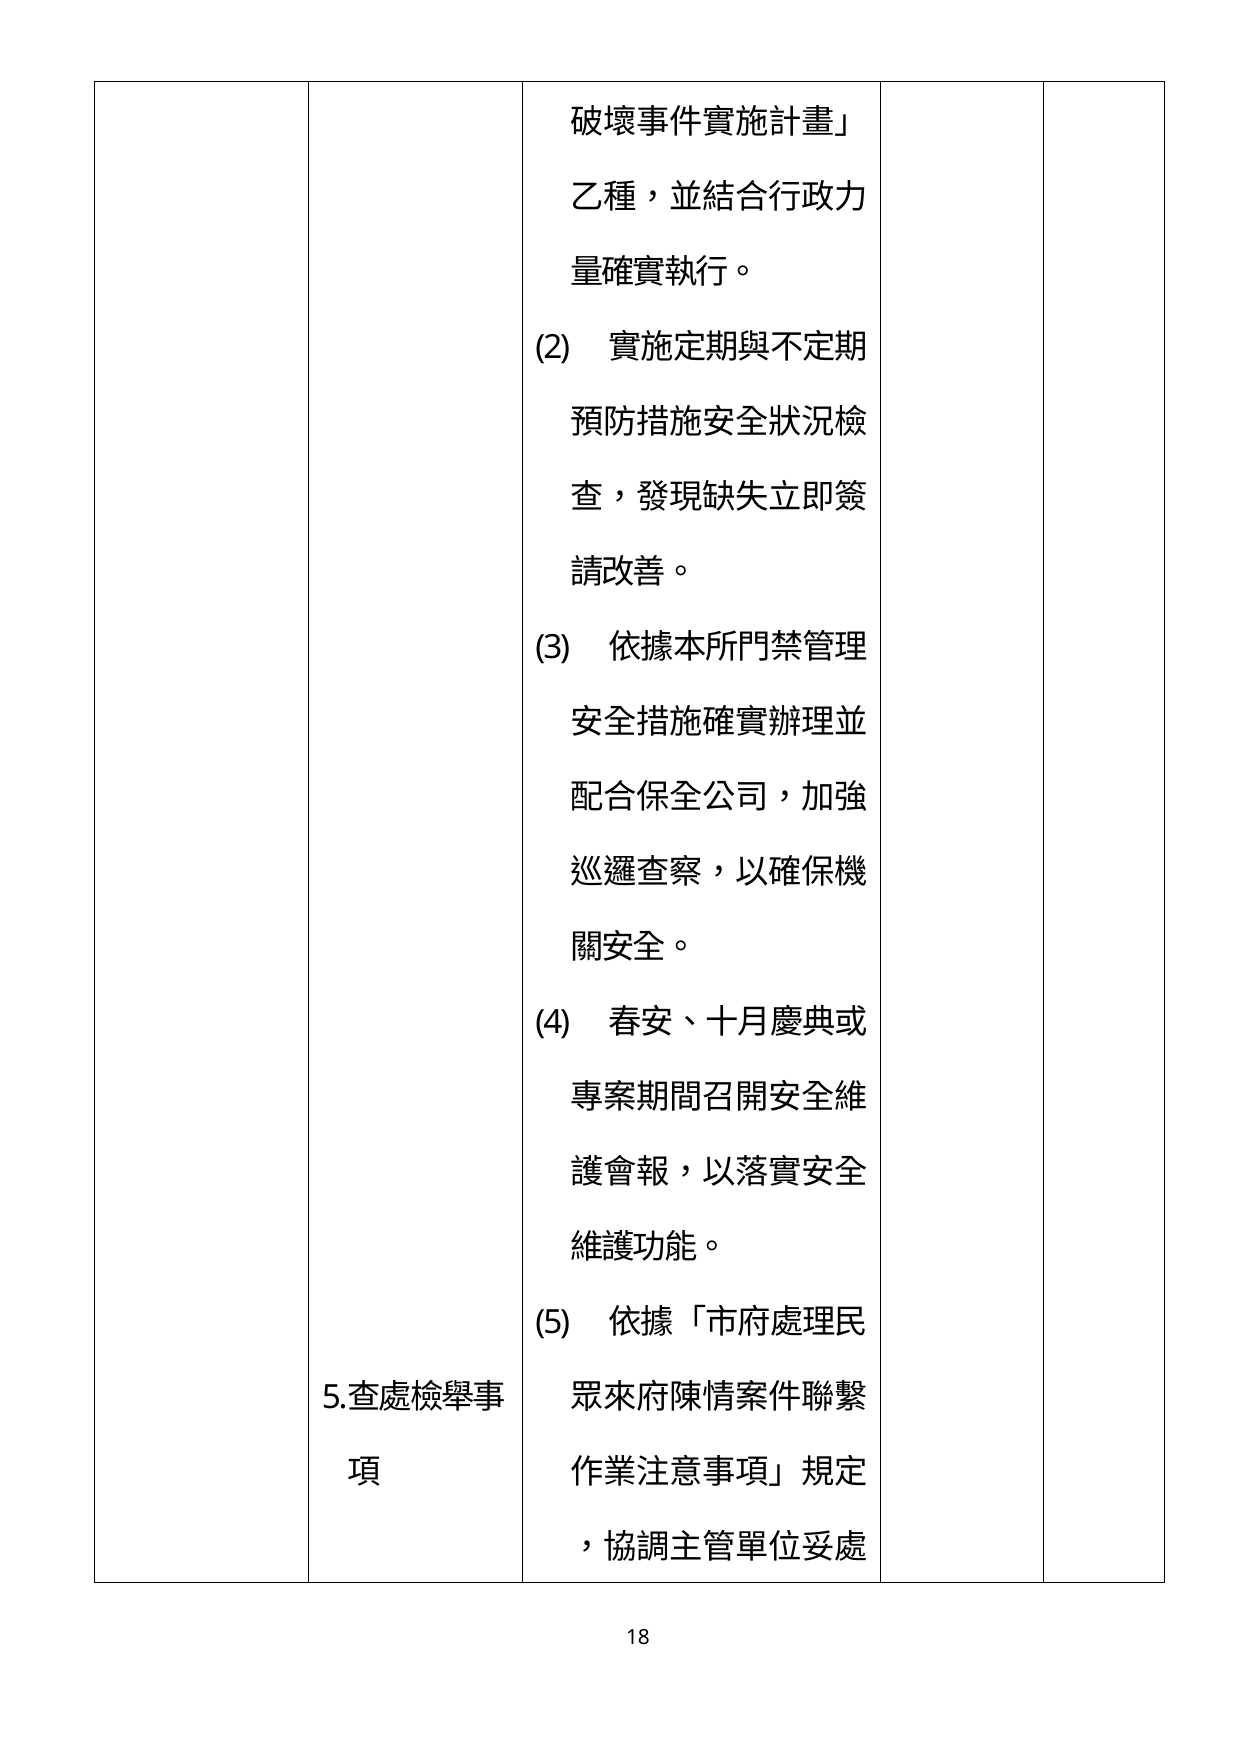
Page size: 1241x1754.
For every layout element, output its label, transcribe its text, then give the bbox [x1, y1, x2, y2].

table_cell [95, 82, 308, 1582]
table_cell [881, 82, 1043, 1582]
table_cell 配合政府員額精簡政策，賡續執行員額精簡目標。 依「行政院及所屬各機關推動業務委託民間辦理實施要點」及本府年度委外實施計畫規劃辦理委外。 依「本府所屬機關分層負責實施要點」規定，審酌各項公務性質及權責輕重，依劃分層次詳加檢討，分層負責權責劃分、務求細密明確。 依照法定時限辦理銓審。 職務出缺，除由現職人員升補外，均申請分發考試及格人員或依業務需要商調他機關現職人員。 現職人員陞遷依照公務人員陞遷法與施行細則辦理陞補。 (1)加強平時考核要求各課室主管對同仁工作勤惰、品德生活，列舉優劣事蹟記載於平時成績考核記錄表，以作為年終考績之依據。 (2)對平時工作積極、業績優異或品德操守良好，有具體事蹟之人員予以激勵表揚。 (1)激勵員工參加本府人發中心訓練，以加強「為民服務」新觀念，提高工作效率。 (2)鼓勵人員參加空中大 學與行專或各大學之學 士、碩士在職專班進修。 (3)聘請著名之法律、心理健康、學者或英文名師蒞所進行專題演講，以增進同仁基本法學常識及如何促進身心健康與如何強化公務人員之英語能力。 對於員工每日上下班之刷卡及公出、外勤嚴予管制，每月並不定期查勤2次以上。 凡公務人員有特殊功績、勞績或優良事蹟，依規定專案請頒功績、楷模獎章外，服務成績優良者，於退休(職)、資遣、辭職或死亡時，任職滿40年者，請頒特等服務獎章；任職滿30年者，請頒一等服務獎章；任職滿20年者，請頒二等服務獎章；任職滿10年者請頒三等服務獎章。 (1)依據公務人員退休法之規定，逐年檢討列冊實施。 (2)繼續辦理退休人員三節慰問，並邀請退休人員參加各項團體活動。 (3)確實建立退休人員名 冊、支領月退休人員名冊，以加強照護退休人員。 辦理員工待遇、其他給與各項補助。 依規定辦理各項人事資料之建置及更新。 賡續建立或更新機關與個人資料，按時填送各項表報。 加強實施員工參與及建議制度，以提升行政效率。 要求員工1年至少要有40小時終身學習之護照認證登記(按季催促)。 利用集會及文宣等各種傳遞訊息方式，加強宣導性騷擾、性別歧視防治觀念及申訴管道，並利用各項訓練講習課程中，適當規劃性別平權及性騷擾防制相關課程。 積極拔擢績優女性同仁， 並依限填報相關資料參加 推動性別主流化木棉獎及 特別獎評選。 (1)推動職員參加健 康檢查措施並予健檢補助。 (2)辦理員工心理輔導研習、員工協助方案。 依規定繼續貫徹足額進用身心障礙人員。另本所依規定需進用原住民。 依行政院規劃設計之公務人力資本衡量制度，辦理問卷調查，並統計分析，以作為人事管理之重要參考。 (1)蒐集輿論反映資料，專人慎重處理，以達行政效率。 (2)機密案件依照規定辦理，以確保文書作業安全。 切實依照「高雄市政府文書處理實施要點」及有關法令規定，辦理公文收發、繕校工作。 依照「印信條例」及有關法令規定管理與使用印信。 設置專人，依照「高雄市政府文書處理實施要點」及有關法令規定辦理，使文卷案案可稽，並加強作業效率，提昇管理與應用功能。 (1)協助各課室提出研究發展計畫以助益區政革新。 (2)依照研究單位或個人所提研究計畫呈報市府敘獎。 (1)切實執行稽催工作，掌握公文處理流程。 (2)加強實施市府訂定之 「人民陳請案件作業流程處理期限」，以提高時效。 (1)上級交辦及重要業務列入追蹤管理。 (2)有關業務之協調與連繫。 (1)研擬下年度施政計畫先期作業，函報民政局審核後報府審議。 (2)擬訂下年度施政計畫草案報府審查並轉送市議會核備。 (1)賡續本所辦理為民服務平時考核工作。 (2)繼續實施「表揚績優地方人士實施要點」鼓勵提倡熱心公益者。 (3)與人民有關業務做到單一窗口櫃台化，達到一 貫作業要求。 (4)規劃辦理以電話及通訊處理申請案件及簡化各項申請書表及其流程，以達到便民目的。 (5)舉辦為民服務工作人員講習及分組研討以提高素質。 (6)提供民眾便捷的各種意見反映管道。 (7)撰擬每年度為民服務工作績效報告。 (1)配合市府資訊中心戶役政電腦連線，持續推動辦公室自動化，並加強培訓區政資訊人員備用。 (2)反映意見均納入民意資訊系統，俾便瞭解處理情形。 (3)申請資訊設備，推動辦公室自動化。 隨時上線受理、通報、處理、回覆服務。 (1)選定易滋弊端業務項目辦理業務稽核，先期發掘業務缺失並提出改進措施。 (2)透過各種會辦案件或召開政風座談會及執行專案訪查，研提業務興革建議，提昇機關廉能形象。 (3)檢討本所「無效率不便民」之行政規章，並透過廉政會報及主管會報適時修正，以提昇行政效率及消弭貪瀆成因。 (1)主動發掘員工廉能事蹟，簽報首長公開表揚或獎勵，樹立公務員優良典範。 (2)受理公職人員財產申報，並於次年辦理實質審查作業，另受理民眾查閱申請。 (3)主動配合業務單位活動加強辦理反貪、反詐騙及消費者保護等宣導作為。 (4)彙集本所採購資訊，釐析異常案件，實施重點稽核，防制弊端發生，提升施政品質。 (1)加強公務機密維護宣導工作。 (2)實施定期與不定期機密維護檢查，發現缺失立即簽請改進。 (3)針對重要行政會議及採購底價等易滋洩密事項或有關國家安全、國家利益事項，協調策訂嚴密專案保密措施，杜絕洩密情事。 (4)辦理專案資訊機密維護檢查，配合資安演練，機先消弭資安事件，有效確保機關資訊安全。 依照本所環境特性研修訂「預防危害或破壞事件實施計畫」乙種，並結合行政力量確實執行。 實施定期與不定期預防措施安全狀況檢查，發現缺失立即簽請改善。 依據本所門禁管理安全措施確實辦理並配合保全公司，加強巡邏查察，以確保機關安全。 春安、十月慶典或專案期間召開安全維護會報，以落實安全維護功能。 依據「市府處理民眾來府陳情案件聯繫作業注意事項」規定，協調主管單位妥處民眾集體陳情案件，加強重大偶突發或危安事故之預警資料蒐報，並於事件發生1小時內，通報上級機關。 蒐集違反國家安全法第2條之1情事及有關危害國家安全及影響國家利益之資料，提供調查機關處理。 加強查察員工品德生活違常、行政缺失等情事，審慎研析案情，以發掘貪瀆不法。 對易滋弊端之業務，如採購案件，積極發掘，查處貪瀆不法案件。 依據行政院頒「獎勵保護檢舉貪污瀆職辦法」，受理各類檢舉案件，並依法審慎處理。 依高雄市地方總預算編製作業手冊及有關規定，就各業務單位工作所需，依規定範圍核實編製年度歲入、出預算。 預算完成法定程序後，參照各業務單位年度工作進度，編製預算分配表陳報市府核定後付諸實施，並切實監督執行。 （1）經費動支核簽應與預算編列用途相符;預算執行應與計畫進度相合，如有落後，促請業務單位注意檢討改進。 （2）採購計畫應依政府採購法及相關子法規定程序辦理。 （3）健全財務秩序，加強財務內控，除嚴格審核各項收支憑證外，不定期實施現金、票據與證券查核等。 （4）依據帳籍按月編製會計報告;上半年編製半年結算報告，按年編製單位決算。 （5）各項支付案件依法審核，除採購卡給付項目外，儘速隨到隨辦，儘速完成支付手續，一般以不超過五天為限。 （1）辦理各類公務統計報表之審核與管理。 （2）配合及協調辦理各項統計調查工作。 （3）兼（協）辦統計調查人員之遴選與聯繫。 本區現有里數8里，要求各里辦公處擬訂年度工作計畫報區公所審核，並注意其執行績效，適時加以考核。 每3～4個月召開1次里業務聯繫會報，除里長、里幹事、本所各課室主管參加外，並邀請區內有關機關主管人員參加，報告業務狀況、檢討改進里行政工作之推行及彙集建議案作妥切之處理。 依據「高雄市區里區域調 整暨鄰編組自治條例」之規定，隨時調整鄰之編組，以健全基層組織。 (1)資深里鄰長服務滿10 年且無不良事蹟者選拔之，其繼續服務者，每滿5年表揚1次。除里長部份轉報市政府核獎外，鄰長部分由區公所頒發獎狀及獎品。 (2)特優里鄰長就現任且 無不良事蹟者，依規定 程序及名額提經區務會 議通過後報請市政府頒 獎表揚。 (1)依據高雄市政府民政 局86年11月13日高市府民四字第6170號函修正通過「高雄市里幹事服勤要點」辦理。 (2)規定里幹事上午集中在本所辦公、下午至里辦公處簽到辦公。 (3)訪問目的為瞭解里民一般狀況，發現困難問題主動為其服務。 (4)適時整理戶長資料之異動，並將訪問結果登記在戶長資料卡。 (5)為強化里幹事之服勤，由民政課長及督導考核小組分定期與不定期方式赴里督導，並填訪查表送區長核閱，區長並作重點督導。 每週星期四上午10時30分舉行里幹事工作會報，由各課室主管，提示工作事項，著重工作檢討、疑難問題之解決，並作成紀錄送區長核閱。 擬訂鄰長講習計畫，以溝通作法，促進政令之推行，本區鄰長共39人，限於場地分批辦理鄰長講習。 (1)擬訂鄰長參訪各項建設活動計畫及參加注意事項。 (2)調查參加參訪各項建設活動人數。 (3)依照計畫分梯次執行。 里鄰長於任期內死亡者，發給1次喪葬補助暨遺族慰問金，其標準如下： (1)里長：2萬元。 (2)鄰長：1萬5仟元。 每位鄰長每人每月2,000元交通費。 每位里鄰長每人每月240元。 依據全民健康保險暨相關規定辦理。 依規定編排開會日程表，做好會前準備工作並督促如期召開。 (1)印發里民大會(基層建設座談會)通知單，提案事項公告挨戶通知公民出席參加。 (2)督促里辦公處編印開會資料。 (3)彙集並印發政令宣導資料。 (4)函請機關學校團體派員列席里民大會。 (5)區長、主任秘書與各課室主管列席各里里民大會(基層建設座談會)，並考核開會情形。 (6)督促會後紀錄簿之整理與建議案之陳報，建議案列入追蹤管制。 (7)召開工作檢討會，針對工作缺失檢討改進。 (1)督導並運用各里、鄰組織，加強基金之募集及教育宣導工作。 (2)配合治安單位，協助維護社會安全，防止犯罪。 (3)舉辦敦親睦鄰活動，加強鄰里互助。 (1)要求里幹事鼓勵並宣導轄內市民自動自發(反映)改善市容。 (2)依據「高雄市政府改善市容查(通)報實施要點」辦理，對改善市容案件儘速填寫查(通)報，逕送業務有關機關辦理，並轉報市府處理。 在轄區內如有發現廢棄車輛，要求各里幹事及時查報並函轉警察單位辦理。 (1)發動改善民俗實踐會 委員勸導民眾實踐節約。 (2)勸導市民參加集團「婚 禮」力求節約，不舖張。 利用各種集會(里民大會及寺廟基層會議)時宣導。 (1)利用里民大會，廣予宣導調解功能。 (2)及時召開調解委員會議調解糾紛。 約聘律師免費受理法律諮詢服務。 不定期清查、訪視轄區內未登記之寺廟、教會(堂)，積極輔導辦理登記。 (1)加強財務稽核。 (2)輔導健全組織。 (3)掌握動態，出席各項會議。 (4)加強溝通互動、協助解決各項疑難問題。 加強寺廟神壇查察，輔導正常宗教活動，推行端正禮俗，嚴防神棍斂財或傳播邪教等不法行為。 輔導節約祭典費用，興辦公益慈善活動，以彰顯宗教慈悲濟世、教化社會、造福人群之精神。 (1)輔導祭祀公業土地派下提出祭祀公業土地登記。 (2)核發祭祀公業派下員證明。 （1)定期召開「強迫入學委員會」，執行強迫入學條例施行細則有關規定事項，並隨時追蹤中輟通報學生，執行強迫入學規定。 (2)適時調查區內學齡兒童，確實審核戶籍資料，並依學區劃分填送入學通知單。 (3)協助通知身心障礙學童報名特教班，接受特殊教育服務，若手冊將到期，協助速至區公所更換，以保障特殊學生之權益。 (4)配合各校輔導休學或自動離校之學生，繼續完成9年國民教育。 (5)追蹤經安置特教班未入學之身心障礙學生。 (1)加強配合推行莊敬自強端正禮俗宣導。 (2)適時配合舉辦各種社教及家庭教育活動。 (3)利用各種集會適時予以精神教育，並宣導「家庭教育」及「交通安全教育」等。 (4)洽請教會、社團及寺廟 舉辦有意義的文教活動。 (5)舉辦族語演講比賽及書法、畫畫比賽。 (6)廣設終身學習場所，推動終身學習活動。 (7)加強宣導守法觀念，鼓勵社區自主精神意識，以塑造優質環境，培養居民認同感。 敦聘學者專家舉行文化講座加強民眾文化素質之提升。 (1)依據高雄市滅蟑工作計畫及進度，全面展開滅蟑工作，加強宣導及滅蟑毒餌分發各家戶。 (2)滅鼠、滅蟑週前召開籌備會將毒餌分發運送各里辦公處，由里鄰長、里幹事挨戶配達，滅鼠週內派員督導考核。 (3)毒餌分送本區轄內各住戶配合統一施放。 (1)配合環保局推動垃圾分類，資源及廚餘回收活動宣導。 (2)宣導廢油及廚餘不得傾倒排水系統，應適當收集後交環保局環保車處理。 督促輔導檢查小組加強各里住家室內外登革熱病媒蚊孳生源清除工作。 編成聯合執行小組執行工作： (1)要求住戶(商店公司行號)維護自家四週兩公尺以內環境之清潔，責成各里執行小組切實勸導取締。 (2)空地廢棄物清運後，責成地主圍籬以防傾倒廢棄物。 (3)調查髒亂死角並維護已清除之地點。 (4)協調空地業主圍籬。 (1)協助清潔隊對全區垃圾清運及水溝清疏。 (2)要求各里密切配合。 對於區內權管之公廁，每週督導檢查。 利用各種集會及辦理文化講座宣導： (1)餐飲業者應裝設油煙污染防制設備，維護鄰近住家環境衛生。 (2)配合中元普渡紙錢集 中焚燒活動，減少空氣污染。 (3)於各種集會及辦理文 化講座時加強宣導；使用滿三年以上之機車，每年應於行照發照月份前一月至次月共三個月間，實施排氣定期檢驗乙次，逾期未定檢，將處新台幣2000元罰款，並禁止換發行照。 本所招標辦理之住家屋後溝清濬消毒等各項工作所產生之廢棄物，依法委託公民營廢棄物清除處理機構清除處理，或向清潔隊申請代運，並管制該廢棄物之流向。 （1）協助醫療衛生單位推行醫療保健及公共衛生工作。 （2）鼓勵市民按時接受各項疫苗接種。 （3）利用行政系統、里民大會協助推行食品安全等各項衛生教育工作。 （1）每月定期召開登革熱區級防疫指揮中心會議，建立跨單位合作機制。 （2）宣導各里成立里滅蚊志工隊。 （3）規劃辦理里鄰長登革熱研習會及社區民眾登革熱衛教宣導。 （4）請各轄區里幹事查報轄區內破損空屋函報各權管單位。 （5）病媒蚊調查布氏指數三級以上里段，於3-7日內動員清除孳生源工作（落實三級大掃除、四級大掃蕩）。 （6）根本處理轄區內積水地下室、破損空屋、髒亂空地、廢輪胎廠、回收場、陽性水溝、大型隱藏性孳生源。 （1）於流感大流行時，執行轄區臨時集中收治隔離場所防治措施。 （2）利用各種集會宣導流感防治措施。 （3）辦理流感種子教師與防疫志工之組隊培訓。 （4）協助宣導市民接種流感疫苗。 （1）配合公所活動或鄰里長集會，宣導結核病防治及七分篩檢表。 （2）協助經濟弱勢者X光巡檢活動。 （1）提供預防感染愛滋病的方法等衛教資訊。 （2）鼓勵市民利用轄區衛生所資源，接受愛滋病毒篩檢。 協助推動社區健康營造。 （1）協助發掘及通報社區有長期照顧需求個案。 （2）結合社區資源宣導長期照顧服務。 （1）強化轄區內里長、里幹事推動「老人免費裝假牙」人員在職教育訓練，內容包括假牙申請方式、補助年齡及對象、假牙補助類別及補助經費。 （2）結合社區資源宣導「老人免費裝假牙」之老人社會福利政策。 （1）配合衛生單位針對所轄里長、里幹事辦理自殺防治守門人訓練，落實守門人功能，訓練成果累計達轄區里數80%以上。 （2）利用行政系統、里民大會協助推動安心專線：「0800788995」。 落實社區內自殺高風險個案的發掘、關懷、轉介及通報。 協助宣導24小時不打烊免付費戒毒成功專線「0800-770-885 請請你、幫幫我」。 (1)依據內政部國防部函頒「民防團隊編訓服勤實施規定」辦理。 (2)本區民防團、分團經常檢討。 依上級規定辦理。 遵照上級所頒演習計畫及 規定辦理。 設立「空襲災害收容救濟站及分站」。 調查戰時可動員人力、物力，隨時掌握動員及徵購徵用。 (1)依據市府年度動員分類執行計畫策訂本區動員執行計畫。 (2)辦理動員之協調、訓練與演習工作。 (1)依轄區特性舉行防火 防災(防颱、防震)宣導 。 (2)印製相關防火宣導資 料、標語實施里鄰宣導。 (3)利用里民大會及鄰長 會議宣導居家防火、用電安全等防災宣導。 (4)輔導市民自行購置維 護滅火器等消防器材及裝設照明及監視錄影設備。 （1)依據「高雄市地區災 害防救計畫」及災害防救法相關規定辦理。 (2)配合「市級災害應變中 心」之成立，於內部成立「緊急應變小組」，執行「災害應變中心」交 付之各項災害防救任務。 (3)執行災情查報任務，並 將災情彙整定時回報「災害應變中心」。 (4)整合災害防救相關業 務，並由專人辦理。 （1）古蹟提報。歷史建築 提報。 （2）協助維護文化資產。 依據軍方需求，收集最新各種資料及實地調查正確獲得資料，提供軍方需求資料。 依兵役法修正施行前補充兵及國民兵管理運用辦法：國民兵依其原有身分列管、辦理國民兵身分證明書申請、換（補）發及異動，除、禁役等作業。國民兵以鄰、里完成編組，戰時及非常事變時，依令接受勤務編組及召集服勤。 依替代役備役役男管理作 業規定辦理：辦理退（停）役編組、異動、轉免、回、除禁役等作業。每年辦理役籍資料清查作業，以防脫、漏管理。平、戰時及非常事變時，接受勤務編組及召集服勤。 (1)每年1至4月前辦理兵籍調查。 (2)建立役男電腦資料檔並列印及齡名冊。 (3)執行申報登記及註記存檔。 兵籍調查完畢後，凡徵兵及齡男子未在學無緩徵原因，填發徵兵檢查通知書個別通知役男依指定日期、地點前往接受徵兵檢查，在學之大專役男，待其畢業前3個月辦理徵兵檢查；並配合兵役局徵兵檢查實施計劃彈性處理。 經徵兵檢查，判定常備役體位者(或替代役體位者)列入參加軍種兵科及徵集順序抽籤，並編造抽籤名冊及徵兵處理籤號名冊。 依照市府配賦梯次名額造送應徵名冊，填發徵集令，整理兵籍資料造送交接名冊派員護送引導入營。 (1)依據役男申請服替代役辦法規定：役男經徵兵檢查為常備役體位者，並符合專長、一般資格或特殊條件及限制條件者，得申請之。 (2)由役男或其代理人於內政部公告申請期間，檢具有關證明文件，向戶籍所在地區公所提出。 (3)經受理後，依規定陳報市府兵役處或內政部役政署核處。 (4)申請人數在核定員額內時，逕予核定；逾核定員額時，以抽籤決定之。 (5)配合年度役男徵兵檢查同時辦理。 (1)經徵兵檢查判定為常備役體位考選預(士)官甄試合格錄取者兵籍資料整理登記並依據國防部需要，由其製發入營通知書，寄達錄取考生，通知自行報到入營。 (2)整建兵籍資料及繕造 交接名冊送達施訓單位。 依兵役法規定，凡判定免役體位者核發免役證明，判刑5年或實際執行合計滿3年以上核定禁役，高中以上學校在校學生或犯有期徒刑以上之罪在追訴中或執行中者核定緩徵。 (1)凡合於是項辦法各款 規定者，填具審核表，檢附戶籍謄本有關證件。 (2)調查審核。 (3)造送補充兵處理名冊。 (4)經核准者，徵集為補充兵役。 (1)依役男出境處理辦法規定：役男申請出境符合規定，經由市府(區公所)或內政部入出國及移民署核准出境並按照申請核定期限屆滿回國接受應服兵役。 (2)歸化我國國籍者及回國僑民(生)役男兵調、體檢、抽籤、徵集、異動管理。 (3)大陸來台役男身調、體檢、徵集及異動管理。 (1)依兵役法第18條第4款「家庭發生重大變故，須負擔家庭生計主要責任」及常備兵補充兵服役規則第15條之認定標準辦理。 (2)符合條件者，向區公所提出申請，經市府複查後，逕報所隸總司令部審核，並核定退伍生效日期。 (1)依替代役役男提前退役辦法第2條規定情形辦理。 (2)符合條件者，向區公所提出申請，經市府複審並陳報內政部核定。 (1)平時掌握異動管理。 (2)兵籍資料整理齊全。 (3)事故處理必須辦理迅速配合徵集處理正確要求。 (4)依照本市戶役政業務資訊化，推動有關業務事項。 現役軍人家屬異動連繫及維護權益並管理。 (1)役男入營後15日內，調查家屬家況並初審不能維持生活扶助等級。 (2)繕造一次安家費及三節生活扶助金名冊，委託郵局匯款至家屬帳戶。 (1)年分三節，均於節前派員按戶實施複查，並辦理等級異動或註銷。訪問中發現家屬特殊災害貧困，並呈報發給急難慰問金。 (2)家屬生育喪葬補助，隨時受理24小時送現到家。 (1)現役軍人因公陣傷亡之慰問及喪葬補助，並辦理異動管理。 (2)遺族登冊整理及異動，維護權益。 護送徵召兵員入營，防止 中途意外事故，確保安全。 深入里鄰訪問徵屬，解答有關兵役法令。 (1)協助徵屬應辦兵役事項。 (2)里民電告或獲悉徵屬患急性疾病，家無照顧者，協助送醫治療。 (1)繕造義務役還鄉資料及報到名冊。 (2)配合輔導會安置傷殘及退役軍人與傷殘重建工作。 依照本市戶役政業務資訊化，推動有關業務事項。 (1)後備軍人遷(出)入於接獲通報15日內移資或催資列管並注意時效管制，對異動案件未結案件，主動追查以免造成延緩結案，務使異動事故減少至最低限度。 (2)自87年10月起後備軍人異動管理以電腦資訊管理，本市及台北市、台灣省各縣市均已為電腦化資訊管理，處理迅速，簡化減輕作業。 (1)異動列除管統計務求數字正確無誤。退伍報到注意資料校正、戶籍遷入報到著重並加強後備軍人家庭狀況調查，以期人資一致，以利召集業務。 (2)離營應報到之後備軍人已逾規定時期仍未報到者，其管制、查詢、催辦，依管理規則辦理。 (1)依照年度清查計畫，查對梯次退伍人數及在營在鄉各項事故，編造名冊，分階段處理。 (2)注意行方不明失蹤後備軍人之追查處理，消除重管、誤管、脫管等事故。配合戶籍冊資料兵役戶政合併清查補蓋役別章戳，核對兵籍資料錯誤更正登記造冊，分報市府兵役處及後備司令部。 (3)造報清查結果統計。 (1)由本市後備司令部，辦理點召、教召等訓練資料校正及事故處理。 (2)點召教召等不到人員 之清查追查未到點召或教召等人員之查尋處理。 依規定公告，並加強宣導，定於每年4月1日至4月30日止申請。 隨時受理申請。 隨時受理後備軍人就業職訓登記，並協助後備軍人查詢列印各項就業資料。 (1)加強後備軍人異動管理、兵籍與戶籍資料查對確實相符。 (2)配合動員需要，平常嚴密掌握後備軍人管額、有籍、有人不可漏管錯誤為原則。 (3)依照本市戶役政業務資訊化，推動有關業務事項。 依據高雄市選舉委員會訓儲相關規定辦理。 (1)配合辦理原住民微型經濟活動貸款、專門人才獎勵、購屋補助、整修建住宅補助及綜合發展基金貸款、國宅配售、法律服務、協助解決生活上所遭遇之困境，使其獲得實質之照顧。 (2)積極鼓勵原住民青年參加職業訓練，習得一技之長，提升生活水準。 (3)宣導原住民登記族別，提升族別註記率。 (1)定期督導里幹事辦理家戶訪問工作及主管不定時訪視里長工作，加強民意反映、落實為民服務。 (2)強化為民服務工作，即時解決或解答民眾問題並迅速辦理民眾申請案件。 (3)追蹤解決里民大會決議案。 (4)一切以爭取民眾對政府的向心力為依歸。 召開集會時，將兒童及少年保護、家庭暴力及性侵害防治宣導列入會議內容。並於平時瞭解轄內高風險家庭之現況，以做預防性之通報防範。 (1)依據戶政事務所列印 65歲以上老人名冊，辦理重陽敬老禮金之發放。 (2)結合機關學校、各里辦 公處或社會機構、團體、運用社會資源，辦理敬老聯歡會或園遊會活動。 (3)配合市政府辦理百歲人瑞訪視慰問活動。 (4)配合市政府辦理老人金婚、鑽石婚、白金婚典禮活動，鼓勵區內符合資格老人夫婦參加。 受理年滿65歲以上老人及持有身心障礙手冊市民辦理乘車、船、捷運優惠記名卡(敬老卡、博愛卡及陪伴卡)。 辦理設籍本市老人參加全 民健保自付額補助及核退（每年7月和11月）事宜。 (1)結合福利機構或社會公益團體辦理65歲以上老人營養餐食服務。 (2)申請市政府補助及運用社會資源辦理設籍高雄市65歲以上中低收入獨居或行動不便老人送餐到家或定點用餐服務。 (1)結合社區資源宣導長期照顧服務。 (2)協助通報轄區失能老 人至長期照顧管理中心。 (1)委託民間機構、團體經營管理維護老人活動中心、老人亭。 (2)活化老人活動場所，辦理各項老人文康、休閒、進修、講座服務等活動。 (3)加強受託管理老人活動中心團體電話問安、訪視關懷獨居老人服務。 (4)充實老人活動場所康樂器材及安全設施。 配合市政府及社團辦理表揚模範老人及敬老楷模活動。 由區公所受理申請轉社會局審核撥款。 凡列冊有案低收入戶，子女12歲以下送各托兒所，由市政府補助收托費用。 凡年滿65歲以上列冊低收入戶之孤苦無依老人及年滿15歲以下孤兒，報請仁愛之家收容頤養，或送請育幼院扶養。 辦理身心障礙者鑑定表申請、手冊發放及通知後續鑑定等相關工作，俾身心障礙者享有身心障礙者相關法規所規定之福利。 凡身心障礙者受過技藝訓練，有一技之長欲創業而無資金者，可向勞工局申請辦理貸款，經核定，最高額每名可貸50萬元正。 身心障礙者遷出入異動登記、核發、補發、換發身心障礙手冊。 低收入戶戶內高中以上學生辦理乘車、船優惠卡(仁愛卡)。 對符合單親家庭子女生活補助者，核發證明書。 (1)受理特殊境遇家庭子女生活補助及緊急生活扶助之申請審核。 (2)受理特殊境遇家庭緊急生活扶助及特殊境遇家庭身分證明之申請審核。 (3)受理設籍前外籍配偶遭逢特殊境遇之家庭扶助之申請審核。 依據國民年金法辦理被保險人所得未達一定標準者，資格審查核定等事項。 受理相關補助事宜。 (1)第一類低收入戶，每口每月11,890元。 (2)第二類低收入戶每戶每月5,900元。 (3)第三類低收入戶每年 三節(春節、端午節、中秋節)每節每戶2,000元。 (4)一、二、三、四低收入戶春節慰問金單口者2000元，有眷者3000元。 (5)第二、三、四類低收入戶高中以上學生每月發給就學生活補助5,900元。 (6)未滿15歲子女或15歲以上未滿18歲仍就讀國民中學，每月發給子女生活補助2,600元。 (1)設籍本市有社會救助法第二十一條各款所定情形之一者，依本市急難救助辦法辦理救助。 (2)設籍本市並受僱於外縣（市）之雇主，缺乏車資前往就職，或外縣（市）居民流落本市，缺乏車資返鄉者，依本市急難救助辦法辦理救助。 依馬上關懷急難救助實施計劃辦理： (1)負擔家庭主要生計責任者死亡、失蹤或罹患重病、失業或因其他原因無法工作，致家庭生活陷入困境。 (2)其他因遭逢變故，致家庭生活陷於困境。 未滿18歲，子女二口以上者，每人每月補助新臺幣2,000元；單口者每月補助新臺幣2,300元。 受理低收入戶申請，經調查、核定後，依核定類別列冊照顧。 低收入戶遷出入死亡異動通報連繫。 列冊有案之低收入戶、中低收入戶老人及身心障礙者依據申請由區公所核發證明。 中低收入戶老人遷出入死亡異動通報聯繫。 設籍本市年滿65歲以上市民，其家庭總收入、存款及不動產價值符合一定金額規定者，每月底發給中低收入老人生活津貼。 設籍本市滿6個月以上經濟弱勢，參加全民健保，自就醫日起3個月內自行負擔醫療費用超過5萬元且未獲其他單位醫療補助或保險給付者，陳報社會局核定補助。 各界人民慈善團體捐贈物品之配合辦理並通知轉發。 協助市府及有關單位配合辦理。 受理申請後，經調查、核定後列冊補助。 低收入戶65歲以上老人因罹患慢性疾病，癱瘓長期臥病在床且親友無法照顧者，陳報社會局協助其安置養護機構。 列冊低收入戶市民，會知健保局辦理投保，可免醫療部份負擔。 設籍並實際居住本市之經濟弱勢市民，經醫生診斷需專人看護而無家屬或家屬無法提供看護者，陳報社會局核定補助。 受理申請，經調查、核定後，列冊補助，生活補助至18歲，教育補助以未滿25歲就讀大學為限。 設籍本市領有身心障礙手冊其家庭總收入、存款及不動產價值符合一定金額規定者，每月發給生活補助費。 區公所受理，並登錄系統後，送中央查調資料，經社會局核定補助，由區公所函復民眾核定結果。 受理災情查報及災害救助申請，並依災害救助相關規定發放救助金。 (1)防汛期間針對災害潛勢區加強民生物資安全儲備機制，並強化充實災民收容避難所設施設備與安全維護管理機制。 (2)適時進駐災害應變中心，掌握即時災情，並辦理災害期間災民收容安置作業與暢通救災物資調動管理。 各里辦公處於國家各種慶典紀念節日，鼓勵民眾及各公司行號、學校、機關、工廠及各住戶懸掛國旗或張燈結彩。 (1)各里辦公處及各機關、 學校、社團推荐好人好事、模範父親、多元形象媽媽、優秀青年、孝親家庭、模範老人、敬老楷模。 (2)各種模範代表，經區級 初審後報請市級評審表揚。 (1)由戶政事務所提供65歲以上老人名冊交本所彙整辦理發放禮金作業後，發放名冊送社會局核銷。 (2)採郵局轉帳方式或由各里幹事負責轉贈各老人禮金，以表示敬老慰問。 (1)戶政事務所提供本區65歲以上老人造冊統計交本所彙整，以便辦理敬老重陽活動。 (2)配合高雄市政府舉辦老人金婚、鑽石婚、白金婚等婚頌典禮活動，並為具有資格老人夫婦報名參加。 (3)配合長青中心辦理長青運動會。 (1)適時舉辦區內運動會 ，並選拔優秀運動員參加全市及「全國性」比賽等。 (2)配合區體育會適時舉 辦各項運動競賽。 (3)配合社區需要、提倡慢 跑、慢速壘球、桌球等運動。 (1)輔導社區興建（設置）活動中心。 (2)社會環境衛生及垃圾 之改善與處理。 (3)社區道路、水溝之維修。 (4)停車設施之整理與添設。 (5)社區綠化與美化。 輔導社區生產建設基金之運用與管理，並定期(每年1次)查核存款情形。 社會福利之推動。 社區托兒所之設置。 其他。 加強改善社會風氣重要措施及國民禮儀範例之倡導與推行。 鄉土文化、民俗技藝之維護與發揚。 社區交通秩序之建立。 社區公約之制訂。 社區守望相助之推動。 (6)社區全民運動之提倡。 (7)其他。 (1)輔導合乎社區發展條件之地區成立社區發展協會。 (2)輔導社區定期召開會員大會暨理監事會議。 (3)加強推行社區福利服務。 協助推動社區健康營造，增進民眾健康。 協助發掘及通報社區有長期照顧需求個案至本市長期照顧管理中心。 (1)積極鼓勵婦女參與社區公共事務，培育社區婦女領導人才。 (2)積極鼓勵婦女參與社區活動，並營造本區特色。 (3)協助推動本市婦女政策、性別平等及婦女保護、落實性別主流化之推動等工作。 (4)協助推動高雄市婦女權益促進委員會社會參與小組之決議事項。 (5)協助其他有關婦女社會參與之事項。 (1)結合各相關局處、轄區派出所、清潔隊等單位及全體里幹事，組成清除取締小組，實施佔用物、廢棄物清除及野狗、遊民處置等工作。 (2)配合養護大隊推動社區予以美綠化及維護環境整潔工作。 (3)加強管理各活動中心 ，以符合社區居民利益。 設置社區關懷站，提供區內老人福利服務。 (1)財產增減、移動登帳報告登記。 (2)財產增減月報、半年報、報廢表之編擬年統計表並定期(不定期)盤點清查。 (3)「市有財產管理系統」線上作業。 (1)財產撥入接收捐送及購置之處理。 (2)財產之購置及營造請購單證簽辦與核定。 (3)財產之採購依據政府採購法規定辦理。 (4)採購驗收完畢後，採購單位將財產增加單、發票及有關文件，送會計單位查核確認後為財產產籍之登記。 (1)房地產等不動產權登記。 (2)辦理一般產權責任簽證。 (3)房地產租借事項。 (4)一般財產租借事項。 (5)租借爭執處理。 (1)財產損毀及遺失之調查理賠事項。 (2)財產保護及修繕事項。 (3)消防設備及飲水設備安全檢測。 (4)財產稅費及防護保險之處理。 (1)財產之報損、報毀或撥出之核定。 (2)辦理財產變賣標售事項。 (3)財產各項報表編報。 (1)車輛購置、贈與、移撥及報廢。 (2)車輛登記檢驗領照納稅事宜。 (3)車輛之保險事項。 (4)車輛之調派。 (5)油料與材料、工具報銷。 (6)車輛耗油量月報表之編造。 (7)車輛肇事之處理。 (1)車輛檢修報告及經費報銷。 (2)未合保養及修理事項之處理。 （1）依工友管理規定。 （2）依高雄市政府事務勞力替代措施推動方案及相關規定辦理。 (1)單位及人員清潔檢查工作。 (2)辦公處所佈置及調整建議。 (3)配合清除髒亂有關推行衛生清潔檢查工作。 (4)辦公廳內外環境之美化。 (5)辦公廳搬遷、計劃、進度、合約簽訂。 (1)宿舍居住人調離之處理。 (2)宿舍災害之處理。 (3)宿舍增修建之申請與報銷。 (4)宿舍申請登記、保證書簽訂。 基層建設各項工程會檢工作。 (1)編製年度物品購置概算。 (2)成躉採購之物品核定。 (3)辦理有關事務物品之採購。 (4)事務機械器具之保管養護。 (5)運動器材之保管養護。 (1)物品驗收後之處理。 (2)非消耗性物品之借用登帳。 (1)報廢物品之處理。 (2)物品收支月報。 (3)物品收支登帳。 (1)依據政府採購法規定辦理工程招標公告。 (2)開標結果之簽報。 (3)簽訂合約。 (1)財產變賣擬議。 (2)變更結果之簽報。 每半年填報半年報表，每年填寫年報表送財政局備查。 現金(支票)出納保管，經常與各課室密切維繫協調，依法執行，收支隨時登記，數字力求正確無誤確實。 (1)配合辦理度量衡授權事項。 (2)配合本市度量衡檢定所辦理轄區內度量衡器檢查事項。 (1)配合財稅相關單位辦理各項稅務宣導。 (2)財產稅（房屋稅、地價稅）補單事宜。 (1)受理攤販申請販營業許可證，經初核書面資料、種類、數量後，轉報經發局市場管理處覈實核發許可證。 (2)配合各區轄內分駐所、派出所整頓攤販，以維市容觀瞻。 (1)依據里民大會建議案及其他各項集會之建議案件會同里長、里幹事實地勘估、預估工程費，擬定工程先後順序。 (2)配合編配之工程費，擬定工程計畫及進度表，呈報市府核定後，依照計畫執行。 (3)參照民政局提供之工程標準圖辦理規劃設計工作，自行審核或視實際需要送請工務局審核。 (4)依據本市各區公所執行小型工程作業要點辦理招標、訂約、監工、驗收等工作。 (5)辦理情形成果，依式呈報上級核備。 依據新制定高雄市市區道路管理自治條例執行6公尺以下道路路面之改善及養護。 (1)擬定工程進度表，呈報上級核備。 (2)遵照規定程序辦理。 於每年六月配合經發局辦理轄內工廠營運調查及工廠執照之校正，以便掌握工廠營運實況及其家數。 依據各里所提之建議案件實地勘查，專案報請養護工程處編列預算辦理。 各街、路、弄、巷路燈損壞於接獲報告時，隨時連絡養護工程處維修人員前往修護。 依據各里提報轄內各路、街之行道樹、鄰里公園人行道紅磚等損壞時，連絡養護工程處前往維修。 (1)凡供民眾休息之公園之綠地，視其需要隨時建請養護工程處加以綠化，以美化市容觀瞻。 (2)鼓勵民眾，利用屋頂或空地多種植花木，以美化環境。 (3)協助養工處辦理市民種植所需花木之申請。 (1)依據商品標示法辦 理。 (2)宣導及輔導廠商商品正確標示。 (3)定期實施商品標示抽查。 1.中小排水管理、新建、修建及計畫提報 2.道路側溝新建、修建及計畫提報 3.高雄市政府委託事項 辦理高屏溪水質水量保護區水源保育與回饋計畫事項 受理區民申請，檢證移交耕地所屬公所勘查，符合後由本所核發證明書。 依據「稻米生產及稻田轉作後續計畫」受理申請，經查定後造冊呈報市府。 依高雄市珍貴樹木保護自治條例規定，對由本市市民或機關團體備齊樹木基本資料及相關文件提出申請案經初審後送主管機關審核。 對於珍貴樹木之所有人或占有人提出之申請，轉請市府工務局或經發局提供養護技術援助。 依據「全民造林運動實施 計畫」受理申請，經檢測審查後造冊呈報市府原住民事務委員會核發獎勵金。 依據「超限利用地處理計 畫」受理申請，經檢測 審查後造冊呈報市府原住民事務委員會核發獎勵金依據「森林保育計畫」受理申請，經檢測審查後造冊呈報市府原住民事務委員會核發獎勵金。 依據行政院原住民族委員 會「莫拉克颱風災區原住民保留地山林守護計畫」執行例行項目，協助本區原住民保留地調查、公有地造林、超限利用地及非法使用調查等維護工作。 依據水土保持局列管清冊 ，查報林業用地超限利用地案件，並經查報後提送相關資料呈市府辦理。 依原住民保留地開發管理 辦法第7條及第8條，由本所核定造冊送地政事務所審查登記。 依原住民保留地開發管理 辦法第17條由本所審查後陳報市政府核定。 輔導原住民取得民國77年2月1日以前使用其祖先遺留且繼續使用迄今之公有地，將符合申請條件造冊呈報市政府。 受理非原住民換約或續租、繼承及贈與案件，由本所審查後陳報市政府核定。 依原住民保留地開發管理 辦法第24條受理，經本區 土地權利審查委員會審查 通過後，層報行政院原住 民族委員會核定。 (1)各景點僱工維護及綠美化撫育勞動。 (2)荖濃溪魚類資源臨時人員查報及生態保育業務。 (3)觀光活動宣傳行銷等相關業務。 (4)輔導民宿合法登記。 (5)辦理民宿行銷與管理研習。 (1)辦理原住民手工藝研習。 (2)印製重建原住民手工藝成果等資料。 充實辦公廳設備，維護公共安全及營造優質洽公環境品質。 汰換及增購資訊硬、軟體設備，提升本所網路品質及資通安全。 (1)依據行政院原住民族委員會補助原住民族地區基本設施維持費作業要點辦理。 (2)依據本市各區公所執行小型工程作業要點辦理招標、訂約、監工、驗收等工作。 (3)辦理情形成果，依式函報上級核備。 [523, 82, 880, 1582]
table_cell [1044, 82, 1164, 1582]
table_cell 1.合理管制組織編制有效運用人力，並推動第3階段員額精簡措施 2.行政業務委外 3.貫徹分層負責 4.依限辦理銓審 5.貫徹考試用人 6.推行人事公開 7.健全考核整飭工作紀律 8.加強員工訓練進修提高工作人員素質，增進服務品質。 9.加強出勤管理 10.依照「行政院與所屬中央及地方各機關(構)學校請頒獎章作業注意事項」規定，請頒公務人員功績、楷模、服務獎章，以激勵士氣。 11.依規定辦理退休、撫卹、資遣，並加強退休人員照護。 12.加強辦理員工待遇 13.辦理人事行政資訊系統作業 14.加強人事行政資訊管理 15.推動參與及建議制度 16.落實公務人員終身學習政策 17.性騷擾及性別歧視防治 18.拔擢績優女性促進女性參與決策 19.加強關懷員工身心健康措施。 20.貫徹足額進用身心障礙人員及原住民政策 21.擴大推動及強化運用公務人力資本衡量制度 1.加強處理機要、機密文件業務，達到迅速、確實效果。 2.加強文書管理 3.印信典守 4.加強檔案管理 1.擬定研究發展計畫，提高工作效率。 2.公文查詢、稽催、杜絕公文積壓或延誤。 3.管制業務，確實執行。 4.強化施政計畫作業，落實施政績效。 5.加強行政革新方案，做好為民服務工作，促進區政革新績效。 6.持續推動辦公室自動化作業 7.24小時服務專線「1999．高雄萬事通」 1.政風預防工作 2.貪瀆發掘 3.加強公務機密維護 4.預防危害或破壞事件 5.查處檢舉事項 單位預算之 籌編 2.預算分配 預算執行，發揮 會計管理功能 辦理各項統計業務，發揮統計支援決策功能 核定各里辦 公處工作計畫 2.召開里業務會報及里長座談會 3.規劃調整里鄰行政區域 4.資深里鄰長獎勵及特優里鄰長表揚 1.加強里幹事服勤 2.舉行里幹事工作會報 1.辦理鄰長講習 2.辦理鄰長參訪各項建設活動 3.里鄰長喪葬補助費 4.鄰長交通費 5.義務職辦公補助費 6.里鄰長健康保險 1.每年度召開一次 2.督促各里充分準備鼓勵出席並開好里民大會 發揚倫理道德，培養互助互愛美德，防止犯罪，以建立安祥和諧社會。 1.維護市容整潔促進美化環境以增進市民生活品質 2.查報有牌廢棄車輛 1.婚喪喜慶節約 2.端正禮俗宣導 1.排除糾紛，疏減訟源，增進社會和諧。 2.法律服務 1.辦理寺廟、教會(堂)登記之申請。 2.加強寺廟、教會(堂)管理與輔導 3.建立神壇資料 4.輔導寺廟、教會(堂)興辦公益慈善活動。 祭祀公業之清查 配合推行義務教育、普及國民教育。 1.舉辦各項藝文活動端正社會風氣，提升市民生活品質。 2.舉辦文化講座 1.辦理家鼠、蟑螂防除毒餌成效。 2.加強協助推動垃圾分類 3.加強輔檢住戶清除登革熱病媒蚊孳生源工作 4.推行消除髒亂 5.協助清潔隊加強清理水溝及垃圾，並配合市容查報工作。 6.加強公廁維護管理 7.環境衛生宣導 8.管制廢棄物流向 1.配合辦理防疫保健、食品安全及全民衛教宣導 2.登革熱防治暨宣導 3.有效預防流感感染 4.結核病防治宣導 5.愛滋病防治宣導 6.社區健康營造 7.社區長期照顧服務 8.老人免費裝假牙服務 9.辦理「自殺防治守門人訓練」 10.高風險通報 11.戒毒成功專線宣導 1.加強民防團 隊員編組管理 2.民防團隊常年訓練 3.執行上級交 辦之民防演習 4.空襲災民收容救濟 5.人力、物力調查及徵購洽借。 充實年度各項動員整備工作，以強化全民國防理念。 1.防災宣導 2.辦理災害防救措施 加強區內文化資產保存及維護 1.兵要調查 2.國民兵役籍管理 替代役備役役男役籍管理 1.役男兵籍調查 2.役男徵兵檢查 3.役男抽籤 4.役男徵集 5.役男服替代役申請 6.預(士)官徵訓 7.免役禁役緩徵 8.常備役體位因家庭因素及替代役體位服補充兵役 9.役男出境 10.常備兵家庭發生變故，申請提前退伍。 11.替代役役男提前退役 12.其他 1.軍人及其家屬 2.家屬生活扶助 3.列報家屬各項補助 4.留守業務 5.兵員徵召輸送 6.兵役宣傳 7.便民服務 8.協助並照顧義務役軍人還鄉返家 9.其他 1.後備軍人異動管理 2.後備軍人退伍歸鄉報到 3.後備軍人資料清查 4.後備軍人各種召集 5.後備軍人緩召 6.後備軍人轉免役體檢 7.後備軍人就 業輔導及職訓 8.其他 辦理投開票所工作人員訓儲講習 改善原住民生活，輔導原住民就業。 1.促進民眾與政府觀念一致以利市政建設推展 2.落實里、社區兒童及少年保護、家庭暴力及性侵害等高風險家庭之查報與防治宣導 1.辦理重陽節敬老系列活動 2.辦理老人及 身心障礙者乘車、船、捷運優惠記名卡。 3.辦理老人全民健保自付額減免 4.辦理老人營養餐食服務 5.加強推展老人社區化照顧服務 6.經營管理維護老人活動場所 7.辦理模範老人及敬老楷模表揚 8.辦理中低收入老人特別照顧津貼 9.辦理低收入戶子女免費收托 10.受理孤苦無依老人及孤兒申請安養 11.確保身心障礙者福利 12.辦理身心障礙者創業貸款 13.身心障礙者異動管理 14.辦理低收入戶子女乘車、船優惠記名卡。 15.核發單親家庭子女生活補助證明書 16.辦理特殊境遇家庭扶助 17.辦理國民年金事宜 18.原住民購屋及整修住宅補助 19.原住民綜合發展基金業務 1.低收入戶家庭生活補助及春節慰問金之發放 2.民眾急難救助 3.「馬上關懷」急難救助 4.中低收入戶子女生活補助 5.低收入戶核定及照顧 6.低收入戶異動管理 7.低收入戶證明書、中低收入戶老人及身心障礙者證明書核發。 8.中低收入戶 老人異動管理 9.中低收入老人生活津貼發放 10.經濟弱勢市民醫療補助 11.各界慈善樂捐款物之協辦 12.身心障礙者聯誼活動之協辦 13. 中低收入戶子女生活補助 14.低收入戶老人公費養護 15.低收入戶健康保險 16.經濟弱勢市民重傷病住院看護費補助 17.單親家庭子女生活教育補助 18.辦理身心障礙者生活補助費發放 19.父母未就業家庭育兒津貼 1.災民救助 2.災害防救災整備工作 1.各種慶典活動協助推動 2.辦理好人好事代表模範父母親及各種代表之選拔 3.重陽節致贈 壽星禮金之活動 4.敬老活動工作之推行 配合推展全民運動，增進市民身心健康。 1.推展社區公共設施建設 2.推展社區生產福利建設 3.推展社區精神倫理建設 4.加強推行本區社區發展工作 6.社區健康營造 7.社區長期照顧服務 推動區內婦女權益、增進性別平等、促進婦女參與社區公共事務。 推動本區綠美 化公共休閒空 間 加強老人福利服務。 1.財產登記 2.財產增置 3.財產經營 4.財產養護 5.財產減損 6.車輛管理使用 7.車輛保養及修理 8.職工管理 9.辦公廳舍管理 10.宿舍管理 11.區內各項建設 12.物品採購 13.驗收保管 14.登記與報廢 15.工程招標 16.財產變賣之辦理 依照財產管理辦法規定辦理。 依照規定辦理，以達到隨收隨解之目標。 推行公制度量衡制度 協辦稅務事宜 協助整頓攤販 1.賡續執行基層建設小型工程 2.6公尺以下巷、弄、路面、暨成道路及排水溝維護工作之查報及協調。 3.管制基層建設小型工程發包工作，使工作按進度進行。 辦理工廠營運調查及校正 1.有關街、路、巷、弄建議裝設路燈案件轉報。 2.路燈之維修轉報 3.行道樹、鄰里公園人行道紅磚。 區內公園及綠地建議綠化之案件轉報 保障消費者權益，建立良好商業規範 水利行政之處理及水利事業之興辦 回饋金業務 1.開具確無農舍證明 2.輔導稻田轉作休耕. 1.負責珍貴樹木提報 2.宗教團體及轄區內其他珍貴樹木之保護事項 1.全民造林計畫 2.超限利用處理計畫 3.原住民保留地集水區 保護林帶禁伐補償計畫 4.山林守護計畫負責協助市政府會同勘查超限利用地 1.原住民保留地土地設定 2.原住民保 留地土地所 有權移轉 3.補辦增劃 編原住民保留地計畫 4.非原住民申請相關事項 1.公、民營企業或非原住民申請承租開發礦業、土石、觀光遊憩及農產品集貨場倉儲設施之興建等承租 2.綜合觀光業務推行及景點維護輔導本區民宿業務 3.輔導觀光產業 1.廳舍修繕維護 2.充實本所資訊設備 1.天然災害搶修。 2.部落聚會所之興（修）建、養護及充實內部設備。 3.部落聯外道路、橋樑(含吊橋)及簡易自來水設施之維修養護。 4.部落巷道、排水溝、路燈、水電與其他攸關民生小型工程之興設及改善。 [309, 82, 522, 1582]
